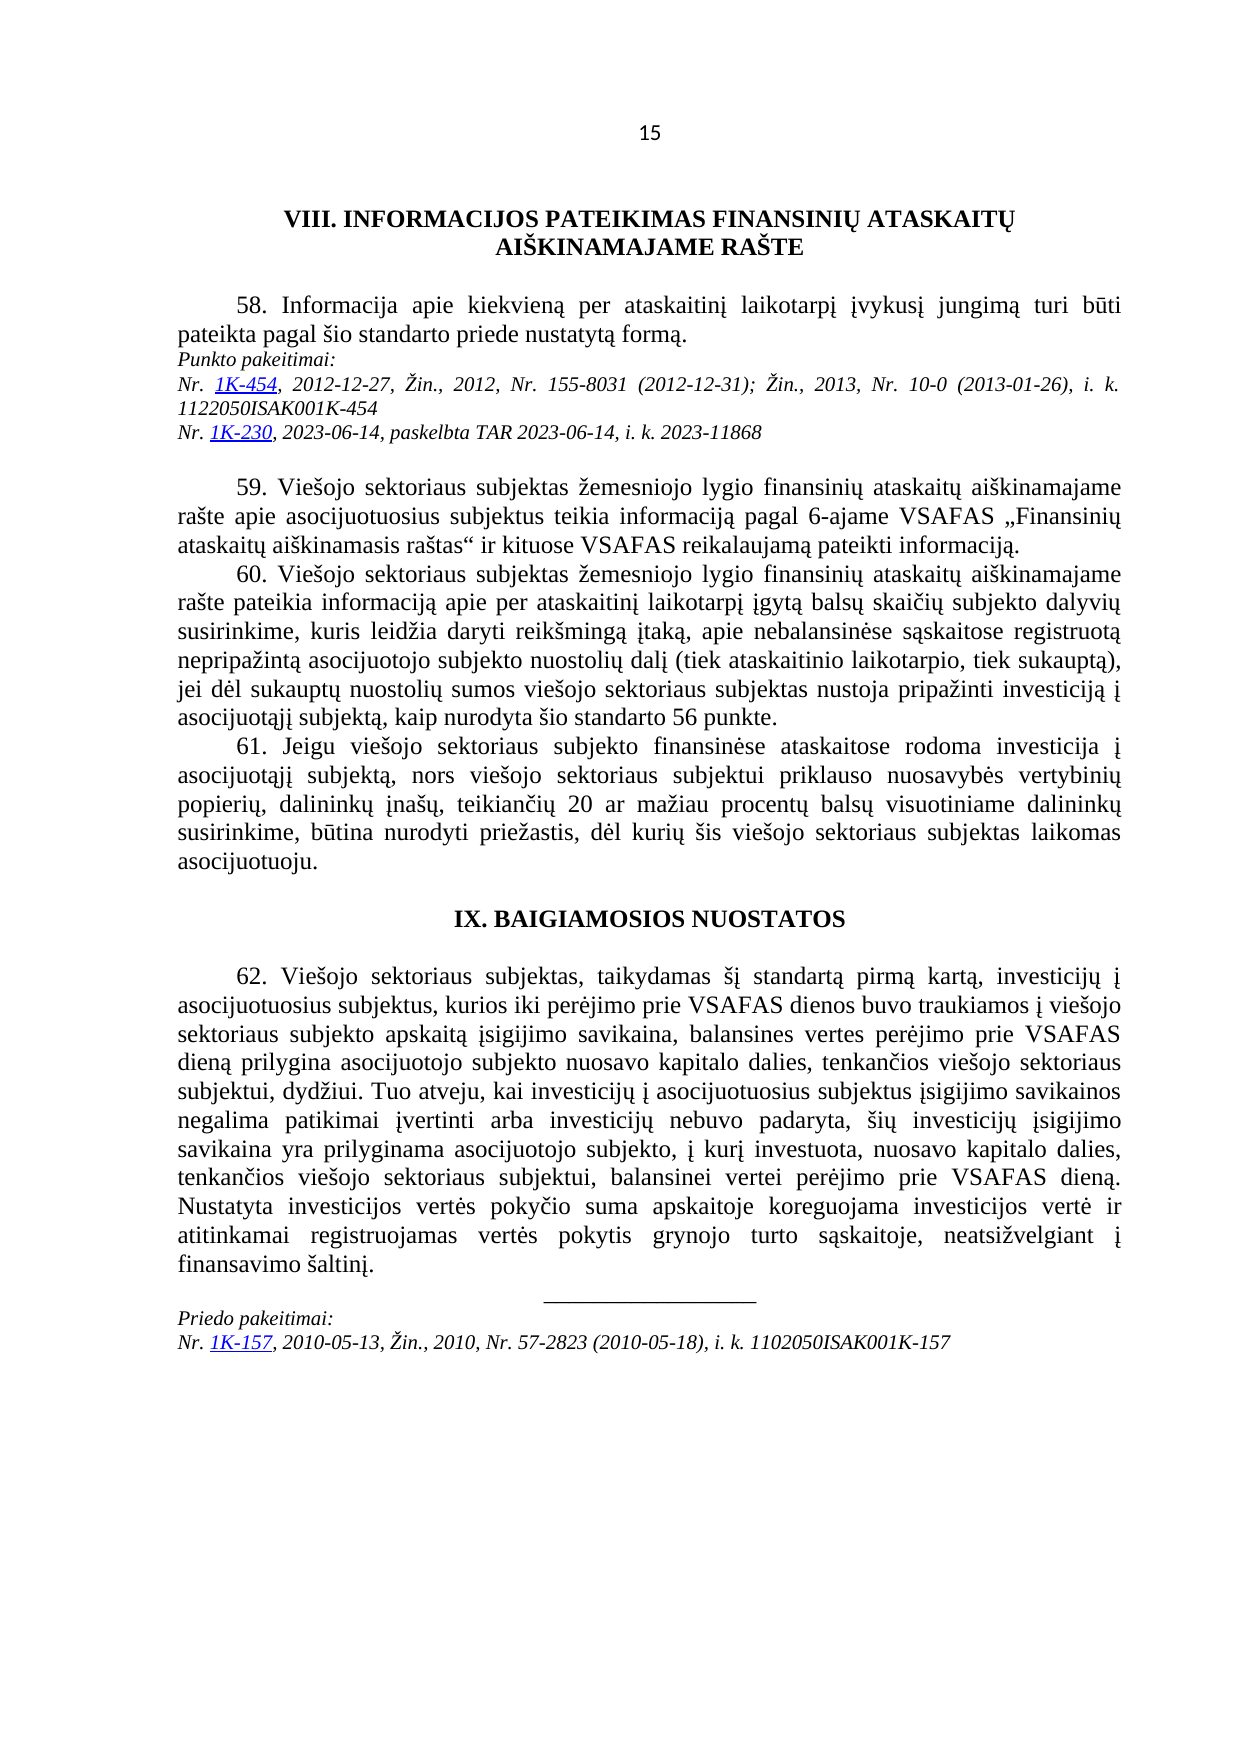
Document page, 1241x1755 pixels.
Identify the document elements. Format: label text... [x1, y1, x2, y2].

text _________________ [177, 1277, 1122, 1306]
text Nr. 1K-157, 2010-05-13, Žin., 2010, Nr. 57-2823 (2010-05-18), i. k. 1102050ISAK001K-157 [177, 1330, 1122, 1354]
text Punkto pakeitimai: [177, 347, 1122, 371]
text 58. Informacija apie kiekvieną per ataskaitinį laikotarpį įvykusį jungimą turi būti pateikta pagal šio standarto priede nustatytą formą. [177, 290, 1122, 347]
text 62. Viešojo sektoriaus subjektas, taikydamas šį standartą pirmą kartą, investicijų į asocijuotuosius subjektus, kurios iki perėjimo prie VSAFAS dienos buvo traukiamos į viešojo sektoriaus subjekto apskaitą įsigijimo savikaina, balansines vertes perėjimo prie VSAFAS dieną prilygina asocijuotojo subjekto nuosavo kapitalo dalies, tenkančios viešojo sektoriaus subjektui, dydžiui. Tuo atveju, kai investicijų į asocijuotuosius subjektus įsigijimo savikainos negalima patikimai įvertinti arba investicijų nebuvo padaryta, šių investicijų įsigijimo savikaina yra prilyginama asocijuotojo subjekto, į kurį investuota, nuosavo kapitalo dalies, tenkančios viešojo sektoriaus subjektui, balansinei vertei perėjimo prie VSAFAS dieną. Nustatyta investicijos vertės pokyčio suma apskaitoje koreguojama investicijos vertė ir atitinkamai registruojamas vertės pokytis grynojo turto sąskaitoje, neatsižvelgiant į finansavimo šaltinį. [177, 961, 1122, 1277]
text 59. Viešojo sektoriaus subjektas žemesniojo lygio finansinių ataskaitų aiškinamajame rašte apie asocijuotuosius subjektus teikia informaciją pagal 6-ajame VSAFAS „Finansinių ataskaitų aiškinamasis raštas“ ir kituose VSAFAS reikalaujamą pateikti informaciją. [177, 472, 1122, 559]
text IX. BAIGIAMOSIOS NUOSTATOS [177, 904, 1122, 932]
text VIII. INFORMACIJOS PATEIKIMAS FINANSINIŲ ATASKAITŲ AIŠKINAMAJAME RAŠTE [177, 204, 1122, 261]
text Priedo pakeitimai: [177, 1306, 1122, 1330]
text Nr. 1K-454, 2012-12-27, Žin., 2012, Nr. 155-8031 (2012-12-31); Žin., 2013, Nr. 10-0 (2013-01-26), i. k. 1122050ISAK001K-454 [177, 371, 1122, 419]
text Nr. 1K-230, 2023-06-14, paskelbta TAR 2023-06-14, i. k. 2023-11868 [177, 419, 1122, 444]
text 61. Jeigu viešojo sektoriaus subjekto finansinėse ataskaitose rodoma investicija į asocijuotąjį subjektą, nors viešojo sektoriaus subjektui priklauso nuosavybės vertybinių popierių, dalininkų įnašų, teikiančių 20 ar mažiau procentų balsų visuotiniame dalininkų susirinkime, būtina nurodyti priežastis, dėl kurių šis viešojo sektoriaus subjektas laikomas asocijuotuoju. [177, 731, 1122, 875]
text 60. Viešojo sektoriaus subjektas žemesniojo lygio finansinių ataskaitų aiškinamajame rašte pateikia informaciją apie per ataskaitinį laikotarpį įgytą balsų skaičių subjekto dalyvių susirinkime, kuris leidžia daryti reikšmingą įtaką, apie nebalansinėse sąskaitose registruotą nepripažintą asocijuotojo subjekto nuostolių dalį (tiek ataskaitinio laikotarpio, tiek sukauptą), jei dėl sukauptų nuostolių sumos viešojo sektoriaus subjektas nustoja pripažinti investiciją į asocijuotąjį subjektą, kaip nurodyta šio standarto 56 punkte. [177, 559, 1122, 731]
